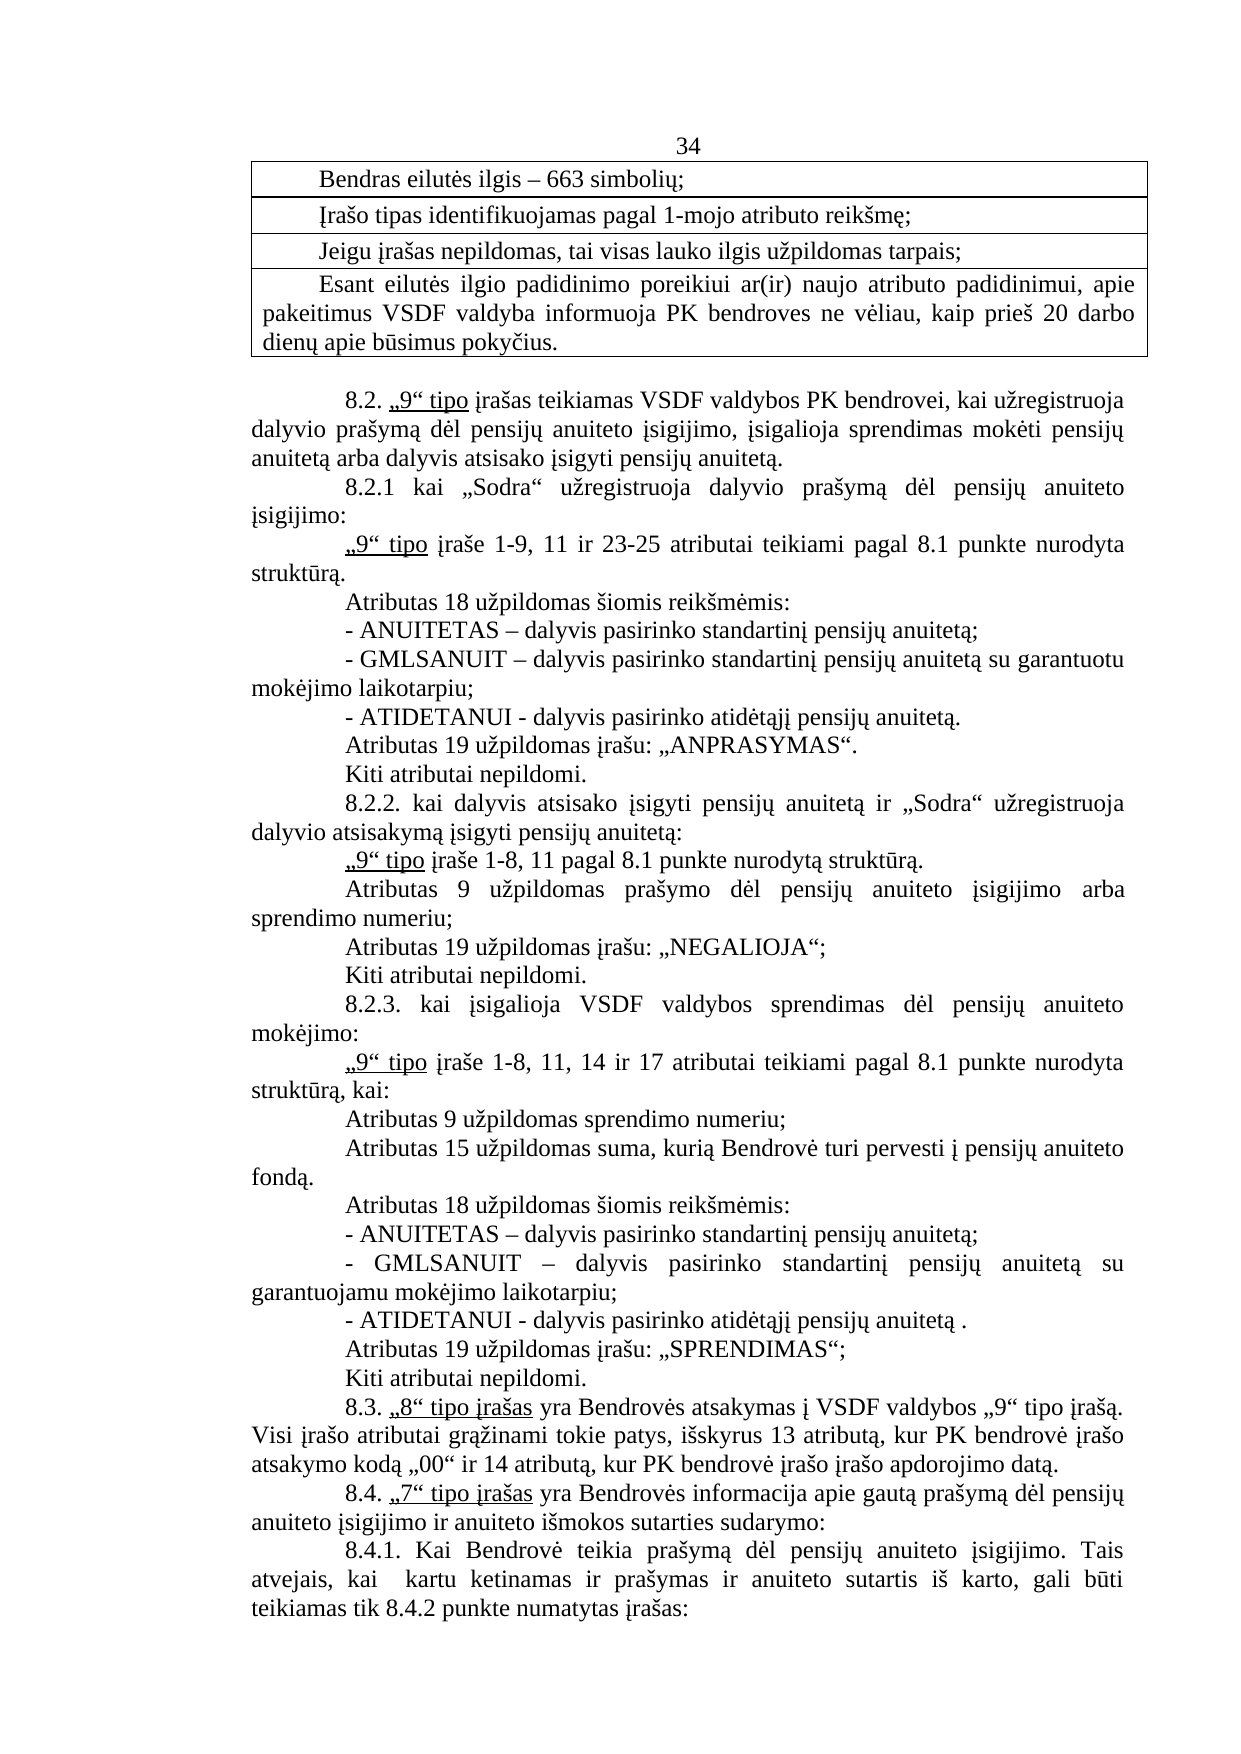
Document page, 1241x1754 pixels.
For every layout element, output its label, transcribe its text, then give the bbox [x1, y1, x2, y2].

text Atributas 19 užpildomas įrašu: „ANPRASYMAS“. [251, 730, 1125, 759]
text Atributas 18 užpildomas šiomis reikšmėmis: [251, 587, 1125, 615]
text 8.2.2. kai dalyvis atsisako įsigyti pensijų anuitetą ir „Sodra“ užregistruoja dalyvio atsisakymą įsigyti pensijų anuitetą: [251, 788, 1125, 845]
text - GMLSANUIT – dalyvis pasirinko standartinį pensijų anuitetą su garantuotu mokėjimo laikotarpiu; [251, 644, 1125, 702]
text 8.2.1 kai „Sodra“ užregistruoja dalyvio prašymą dėl pensijų anuiteto įsigijimo: [251, 472, 1125, 529]
table_cell Jeigu įrašas nepildomas, tai visas lauko ilgis užpildomas tarpais; [252, 234, 1147, 268]
text Atributas 9 užpildomas sprendimo numeriu; [251, 1104, 1125, 1133]
text Atributas 19 užpildomas įrašu: „SPRENDIMAS“; [251, 1334, 1125, 1363]
text - ANUITETAS – dalyvis pasirinko standartinį pensijų anuitetą; [251, 1219, 1125, 1248]
text Kiti atributai nepildomi. [251, 1363, 1125, 1392]
table_cell Esant eilutės ilgio padidinimo poreikiui ar(ir) naujo atributo padidinimui, apie pakeitimus VSDF valdyba informuoja PK bendroves ne vėliau, kaip prieš 20 darbo dienų apie būsimus pokyčius. [252, 269, 1147, 356]
text - ATIDETANUI - dalyvis pasirinko atidėtąjį pensijų anuitetą. [251, 702, 1125, 730]
text „9“ tipo įraše 1-8, 11, 14 ir 17 atributai teikiami pagal 8.1 punkte nurodyta struktūrą, kai: [251, 1047, 1125, 1104]
text 8.2. „9“ tipo įrašas teikiamas VSDF valdybos PK bendrovei, kai užregistruoja dalyvio prašymą dėl pensijų anuiteto įsigijimo, įsigalioja sprendimas mokėti pensijų anuitetą arba dalyvis atsisako įsigyti pensijų anuitetą. [251, 385, 1125, 472]
text Kiti atributai nepildomi. [251, 759, 1125, 788]
text - GMLSANUIT – dalyvis pasirinko standartinį pensijų anuitetą su garantuojamu mokėjimo laikotarpiu; [251, 1248, 1125, 1305]
text 8.3. „8“ tipo įrašas yra Bendrovės atsakymas į VSDF valdybos „9“ tipo įrašą. Visi įrašo atributai grąžinami tokie patys, išskyrus 13 atributą, kur PK bendrovė įrašo atsakymo kodą „00“ ir 14 atributą, kur PK bendrovė įrašo įrašo apdorojimo datą. [251, 1392, 1125, 1478]
text 8.4. „7“ tipo įrašas yra Bendrovės informacija apie gautą prašymą dėl pensijų anuiteto įsigijimo ir anuiteto išmokos sutarties sudarymo: [251, 1478, 1125, 1535]
text 8.4.1. Kai Bendrovė teikia prašymą dėl pensijų anuiteto įsigijimo. Tais atvejais, kai kartu ketinamas ir prašymas ir anuiteto sutartis iš karto, gali būti teikiamas tik 8.4.2 punkte numatytas įrašas: [251, 1535, 1125, 1622]
text - ANUITETAS – dalyvis pasirinko standartinį pensijų anuitetą; [251, 615, 1125, 644]
text 8.2.3. kai įsigalioja VSDF valdybos sprendimas dėl pensijų anuiteto mokėjimo: [251, 989, 1125, 1047]
text Atributas 19 užpildomas įrašu: „NEGALIOJA“; [251, 932, 1125, 960]
text Kiti atributai nepildomi. [251, 960, 1125, 989]
table_cell Įrašo tipas identifikuojamas pagal 1-mojo atributo reikšmę; [252, 198, 1147, 232]
table_cell Bendras eilutės ilgis – 663 simbolių; [252, 162, 1147, 196]
text „9“ tipo įraše 1-8, 11 pagal 8.1 punkte nurodytą struktūrą. [251, 845, 1125, 874]
text Atributas 18 užpildomas šiomis reikšmėmis: [251, 1190, 1125, 1219]
text - ATIDETANUI - dalyvis pasirinko atidėtąjį pensijų anuitetą . [251, 1305, 1125, 1334]
text Atributas 9 užpildomas prašymo dėl pensijų anuiteto įsigijimo arba sprendimo numeriu; [251, 874, 1125, 932]
text „9“ tipo įraše 1-9, 11 ir 23-25 atributai teikiami pagal 8.1 punkte nurodyta struktūrą. [251, 529, 1125, 587]
text Atributas 15 užpildomas suma, kurią Bendrovė turi pervesti į pensijų anuiteto fondą. [251, 1133, 1125, 1190]
